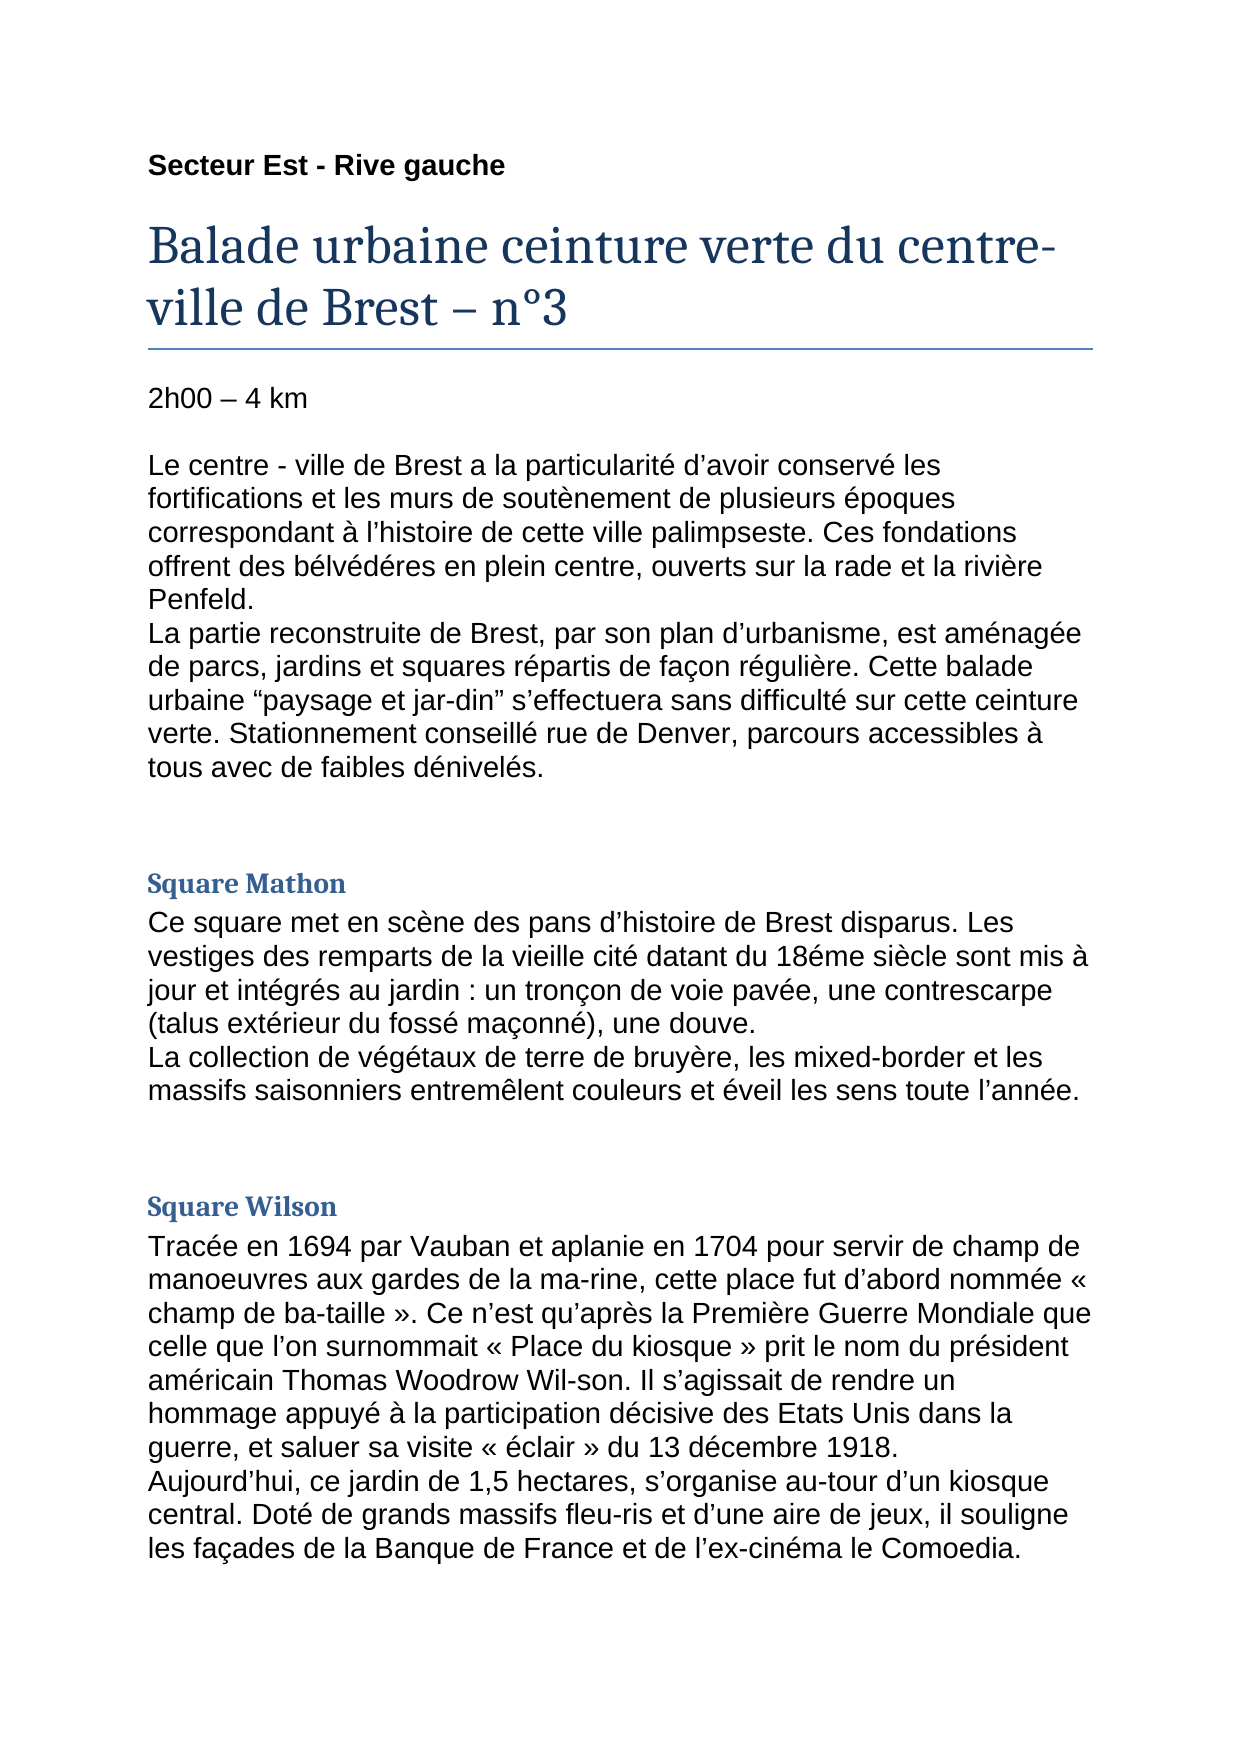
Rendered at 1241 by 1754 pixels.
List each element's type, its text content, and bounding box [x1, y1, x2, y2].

text Aujourd’hui, ce jardin de 1,5 hectares, s’organise au-tour d’un kiosque central. Doté de grands massifs fleu-ris et d’une aire de jeux, il souligne les façades de la Banque de France et de l’ex-cinéma le Comoedia. [148, 1464, 1093, 1564]
text La partie reconstruite de Brest, par son plan d’urbanisme, est aménagée de parcs, jardins et squares répartis de façon régulière. Cette balade urbaine “paysage et jar-din” s’effectuera sans difficulté sur cette ceinture verte. Stationnement conseillé rue de Denver, parcours accessibles à tous avec de faibles dénivelés. [148, 616, 1093, 783]
text 2h00 – 4 km [148, 381, 1093, 414]
text Balade urbaine ceinture verte du centre-ville de Brest – n°3 [148, 215, 1093, 348]
subtitle Square Wilson [148, 1190, 1093, 1224]
text Secteur Est - Rive gauche [148, 148, 1093, 181]
text Ce square met en scène des pans d’histoire de Brest disparus. Les vestiges des remparts de la vieille cité datant du 18éme siècle sont mis à jour et intégrés au jardin : un tronçon de voie pavée, une contrescarpe (talus extérieur du fossé maçonné), une douve. [148, 906, 1093, 1040]
subtitle Square Mathon [148, 867, 1093, 901]
text Tracée en 1694 par Vauban et aplanie en 1704 pour servir de champ de manoeuvres aux gardes de la ma-rine, cette place fut d’abord nommée « champ de ba-taille ». Ce n’est qu’après la Première Guerre Mondiale que celle que l’on surnommait « Place du kiosque » prit le nom du président américain Thomas Woodrow Wil-son. Il s’agissait de rendre un hommage appuyé à la participation décisive des Etats Unis dans la guerre, et saluer sa visite « éclair » du 13 décembre 1918. [148, 1229, 1093, 1464]
text La collection de végétaux de terre de bruyère, les mixed-border et les massifs saisonniers entremêlent couleurs et éveil les sens toute l’année. [148, 1040, 1093, 1107]
text Le centre - ville de Brest a la particularité d’avoir conservé les fortifications et les murs de soutènement de plusieurs époques correspondant à l’histoire de cette ville palimpseste. Ces fondations offrent des bélvédéres en plein centre, ouverts sur la rade et la rivière Penfeld. [148, 448, 1093, 616]
